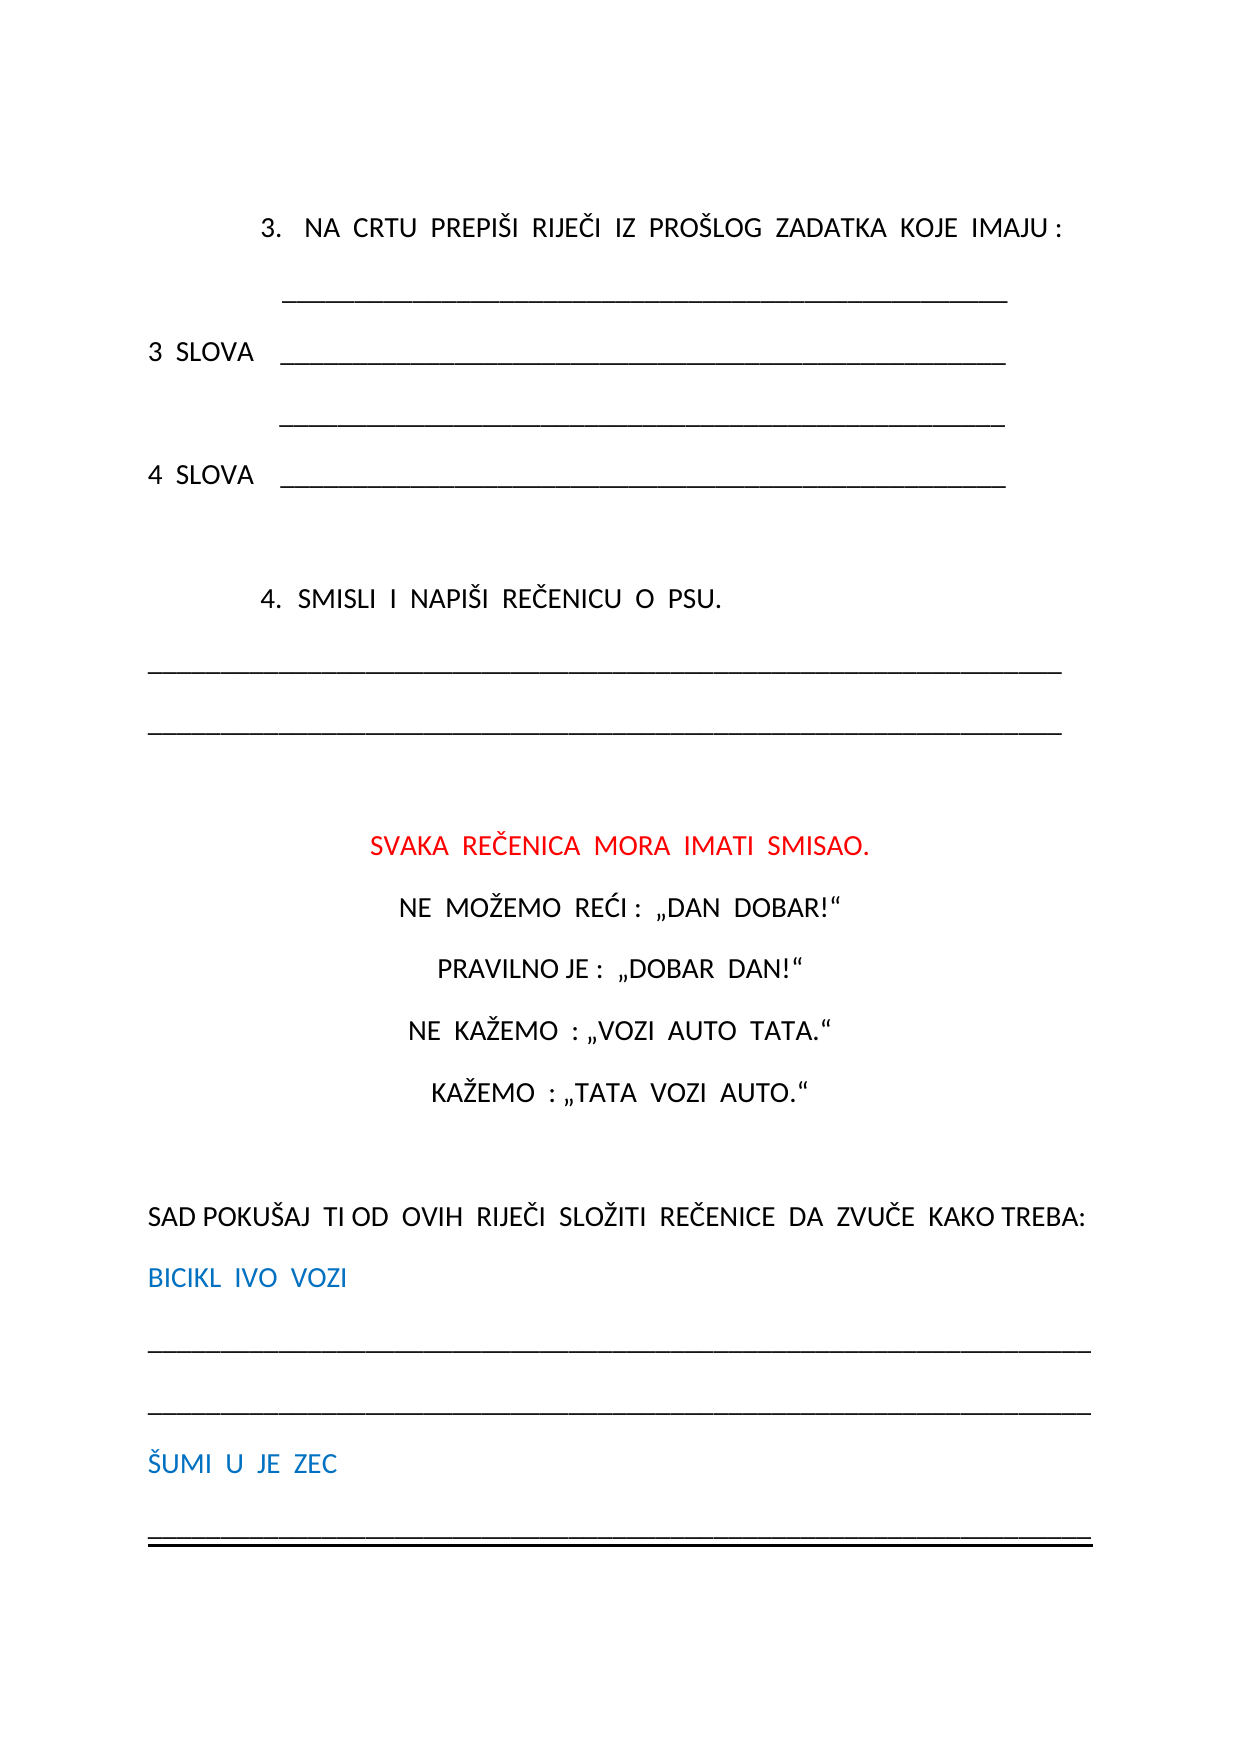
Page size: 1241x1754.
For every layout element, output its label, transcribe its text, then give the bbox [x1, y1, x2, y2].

text PRAVILNO JE : „DOBAR DAN!“ [148, 951, 1093, 986]
text _________________________________________________________________ [148, 1383, 1093, 1419]
text _________________________________________________________________ [148, 1321, 1093, 1357]
text 4 SLOVA __________________________________________________ [148, 456, 1093, 492]
list NA CRTU PREPIŠI RIJEČI IZ PROŠLOG ZADATKA KOJE IMAJU : [260, 209, 1093, 245]
text __________________________________________________ [223, 271, 1093, 307]
text KAŽEMO : „TATA VOZI AUTO.“ [148, 1074, 1093, 1110]
list SMISLI I NAPIŠI REČENICU O PSU. [260, 580, 1093, 616]
text _______________________________________________________________ [148, 703, 1093, 739]
text _________________________________________________________________ [148, 1507, 1093, 1544]
text ŠUMI U JE ZEC [148, 1445, 1093, 1480]
text __________________________________________________ [148, 395, 1093, 430]
text 3 SLOVA __________________________________________________ [148, 333, 1093, 368]
text _______________________________________________________________ [148, 642, 1093, 677]
text NE MOŽEMO REĆI : „DAN DOBAR!“ [148, 889, 1093, 924]
text BICIKL IVO VOZI [148, 1259, 1093, 1295]
text SAD POKUŠAJ TI OD OVIH RIJEČI SLOŽITI REČENICE DA ZVUČE KAKO TREBA: [148, 1198, 1093, 1233]
text SVAKA REČENICA MORA IMATI SMISAO. [148, 827, 1093, 863]
text NE KAŽEMO : „VOZI AUTO TATA.“ [148, 1012, 1093, 1048]
